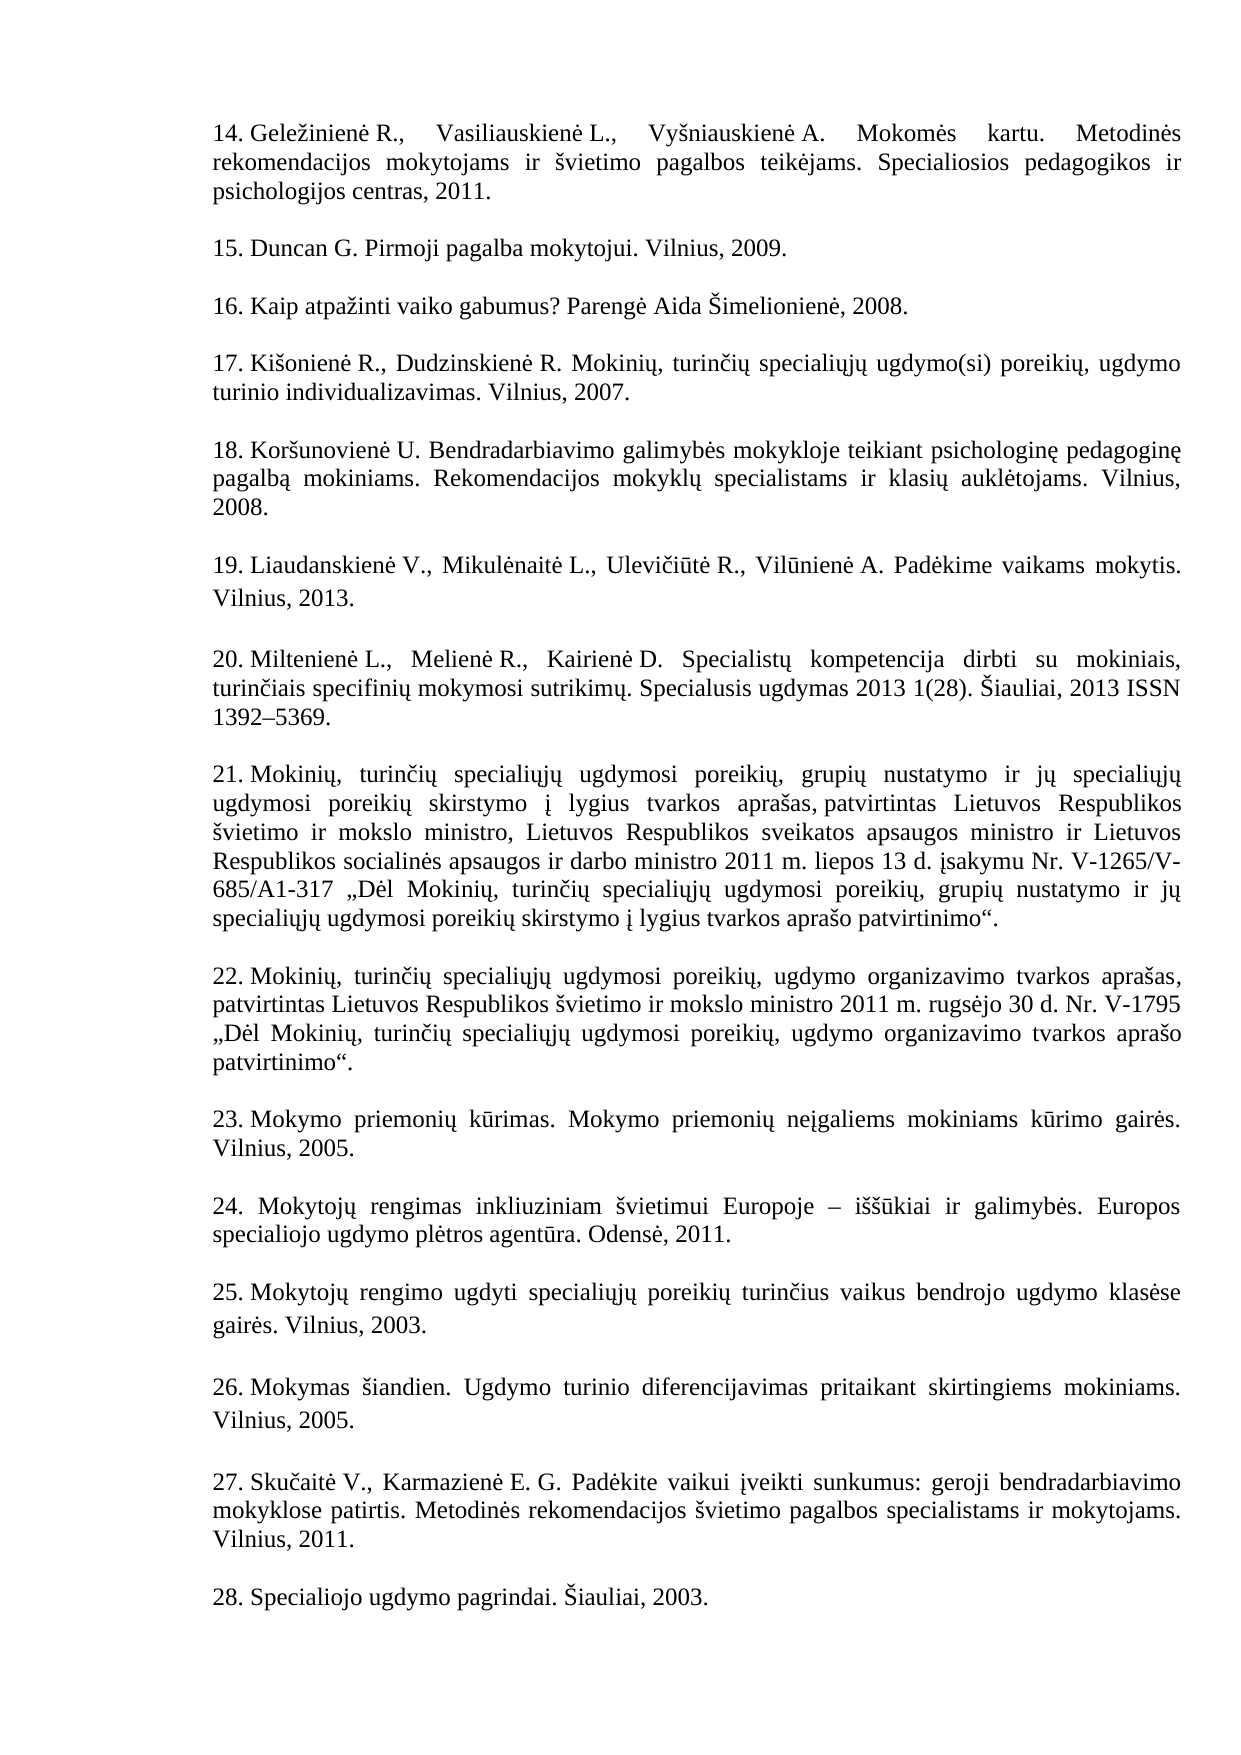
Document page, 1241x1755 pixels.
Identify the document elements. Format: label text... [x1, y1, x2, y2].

text 15. Duncan G. Pirmoji pagalba mokytojui. Vilnius, 2009. [212, 233, 1182, 262]
text 25. Mokytojų rengimo ugdyti specialiųjų poreikių turinčius vaikus bendrojo ugdymo klasėse gairės. Vilnius, 2003. [212, 1277, 1182, 1339]
text 28. Specialiojo ugdymo pagrindai. Šiauliai, 2003. [212, 1582, 1182, 1610]
text 27. Skučaitė V., Karmazienė E. G. Padėkite vaikui įveikti sunkumus: geroji bendradarbiavimo mokyklose patirtis. Metodinės rekomendacijos švietimo pagalbos specialistams ir mokytojams. Vilnius, 2011. [212, 1467, 1182, 1553]
text 14. Geležinienė R., Vasiliauskienė L., Vyšniauskienė A. Mokomės kartu. Metodinės rekomendacijos mokytojams ir švietimo pagalbos teikėjams. Specialiosios pedagogikos ir psichologijos centras, 2011. [212, 118, 1182, 205]
text 20. Miltenienė L., Melienė R., Kairienė D. Specialistų kompetencija dirbti su mokiniais, turinčiais specifinių mokymosi sutrikimų. Specialusis ugdymas 2013 1(28). Šiauliai, 2013 ISSN 1392–5369. [212, 644, 1182, 731]
text 18. Koršunovienė U. Bendradarbiavimo galimybės mokykloje teikiant psichologinę pedagoginę pagalbą mokiniams. Rekomendacijos mokyklų specialistams ir klasių auklėtojams. Vilnius, 2008. [212, 435, 1182, 521]
text 26. Mokymas šiandien. Ugdymo turinio diferencijavimas pritaikant skirtingiems mokiniams. Vilnius, 2005. [212, 1372, 1182, 1434]
text 16. Kaip atpažinti vaiko gabumus? Parengė Aida Šimelionienė, 2008. [212, 291, 1182, 320]
text 22. Mokinių, turinčių specialiųjų ugdymosi poreikių, ugdymo organizavimo tvarkos aprašas, patvirtintas Lietuvos Respublikos švietimo ir mokslo ministro 2011 m. rugsėjo 30 d. Nr. V-1795 „Dėl Mokinių, turinčių specialiųjų ugdymosi poreikių, ugdymo organizavimo tvarkos aprašo patvirtinimo“. [212, 961, 1182, 1076]
text 24. Mokytojų rengimas inkliuziniam švietimui Europoje – iššūkiai ir galimybės. Europos specialiojo ugdymo plėtros agentūra. Odensė, 2011. [212, 1191, 1182, 1248]
text 19. Liaudanskienė V., Mikulėnaitė L., Ulevičiūtė R., Vilūnienė A. Padėkime vaikams mokytis. Vilnius, 2013. [212, 550, 1182, 612]
text 23. Mokymo priemonių kūrimas. Mokymo priemonių neįgaliems mokiniams kūrimo gairės. Vilnius, 2005. [212, 1104, 1182, 1162]
text 21. Mokinių, turinčių specialiųjų ugdymosi poreikių, grupių nustatymo ir jų specialiųjų ugdymosi poreikių skirstymo į lygius tvarkos aprašas, patvirtintas Lietuvos Respublikos švietimo ir mokslo ministro, Lietuvos Respublikos sveikatos apsaugos ministro ir Lietuvos Respublikos socialinės apsaugos ir darbo ministro 2011 m. liepos 13 d. įsakymu Nr. V-1265/V-685/A1-317 „Dėl Mokinių, turinčių specialiųjų ugdymosi poreikių, grupių nustatymo ir jų specialiųjų ugdymosi poreikių skirstymo į lygius tvarkos aprašo patvirtinimo“. [212, 759, 1182, 932]
text 17. Kišonienė R., Dudzinskienė R. Mokinių, turinčių specialiųjų ugdymo(si) poreikių, ugdymo turinio individualizavimas. Vilnius, 2007. [212, 348, 1182, 406]
